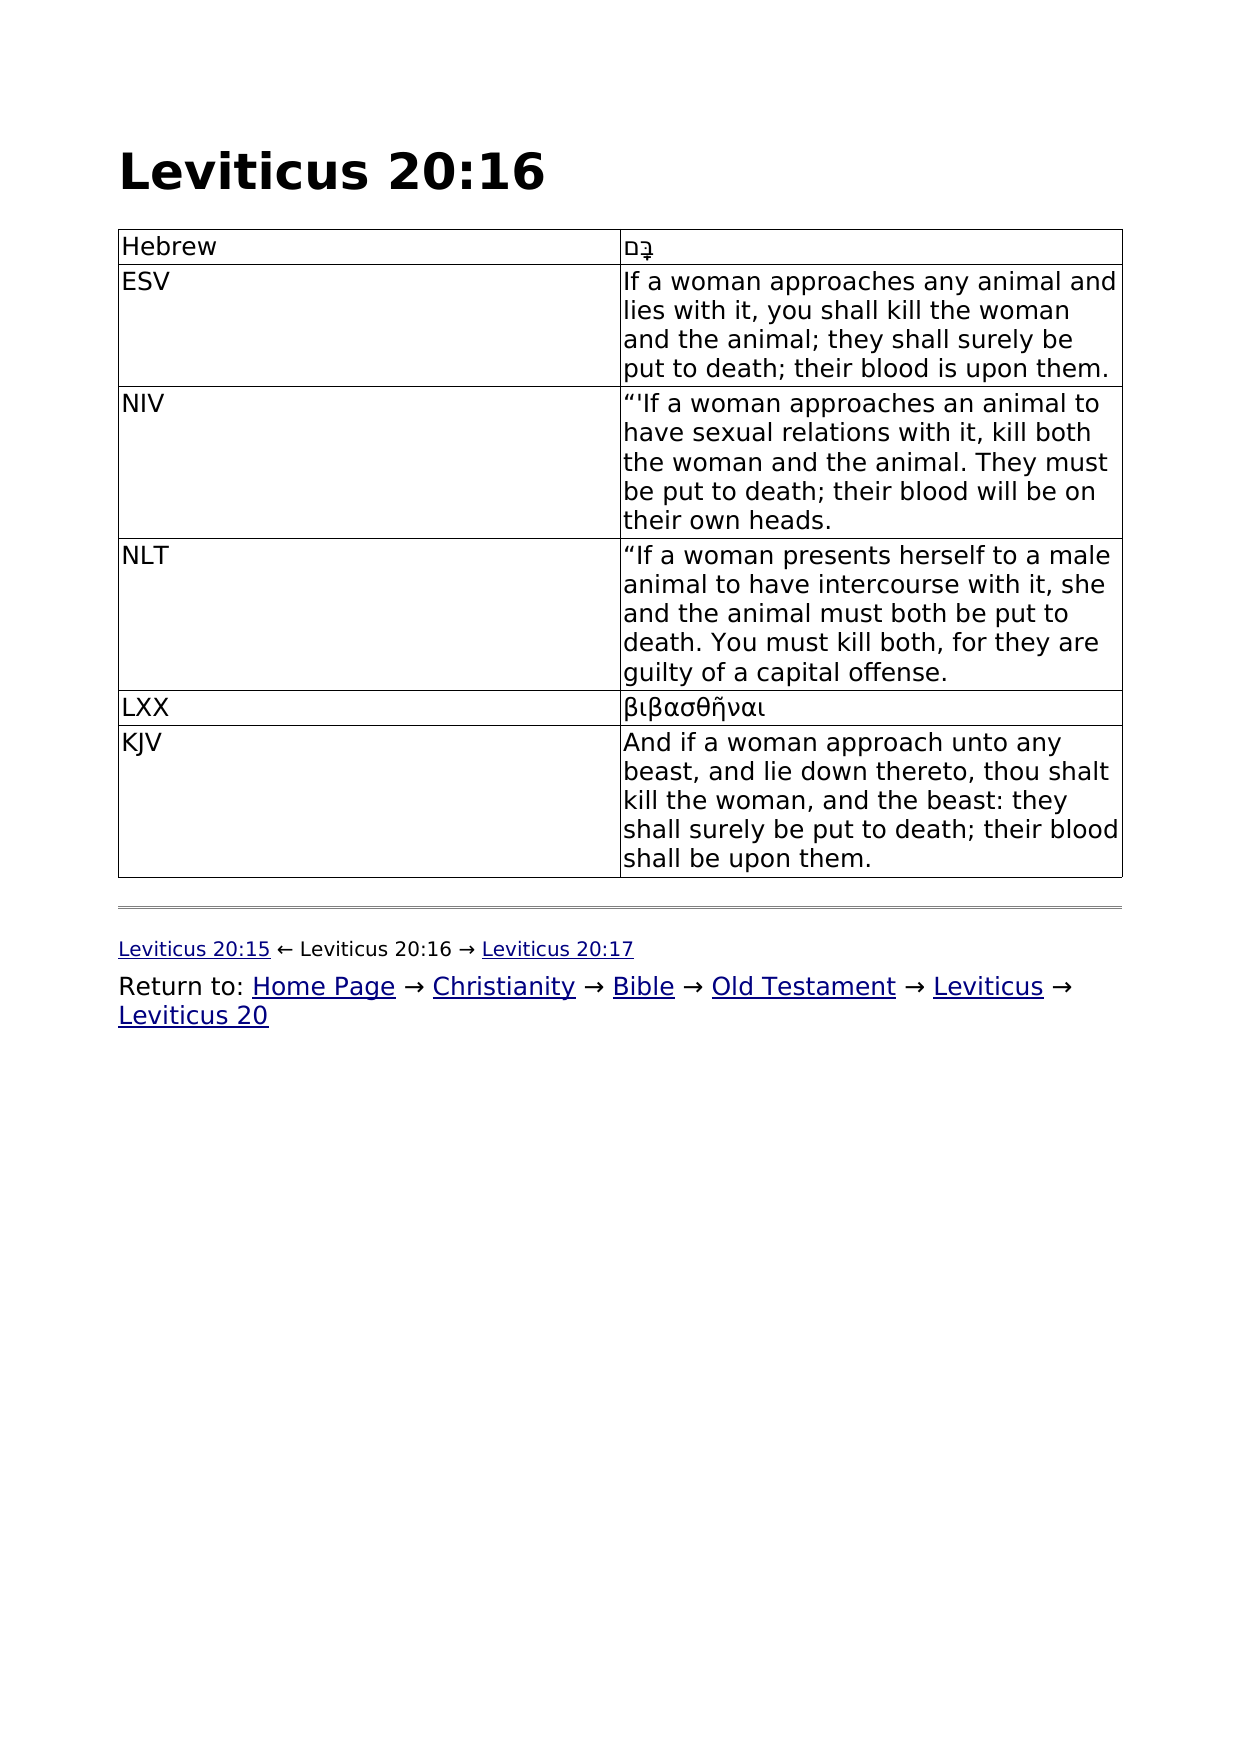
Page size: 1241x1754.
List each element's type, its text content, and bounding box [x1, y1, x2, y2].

table_header בָּֽם [621, 230, 1122, 264]
table_cell “'If a woman approaches an animal to have sexual relations with it, kill both the woman and the animal. They must be put to death; their blood will be on their own heads. [621, 387, 1122, 538]
table_cell βιβασθῆναι [621, 691, 1122, 725]
table_cell ESV [119, 265, 620, 386]
text Leviticus 20:15 ← Leviticus 20:16 → Leviticus 20:17 [118, 938, 1122, 972]
table_cell And if a woman approach unto any beast, and lie down thereto, thou shalt kill the woman, and the beast: they shall surely be put to death; their blood shall be upon them. [621, 726, 1122, 877]
table_cell If a woman approaches any animal and lies with it, you shall kill the woman and the animal; they shall surely be put to death; their blood is upon them. [621, 265, 1122, 386]
table_cell LXX [119, 691, 620, 725]
subtitle Leviticus 20:16 [118, 143, 1122, 201]
table_header Hebrew [119, 230, 620, 264]
table_cell NIV [119, 387, 620, 538]
table_cell “If a woman presents herself to a male animal to have intercourse with it, she and the animal must both be put to death. You must kill both, for they are guilty of a capital offense. [621, 539, 1122, 690]
text Return to: Home Page → Christianity → Bible → Old Testament → Leviticus → Leviticus 20 [118, 972, 1122, 1030]
table_cell KJV [119, 726, 620, 877]
table_cell NLT [119, 539, 620, 690]
